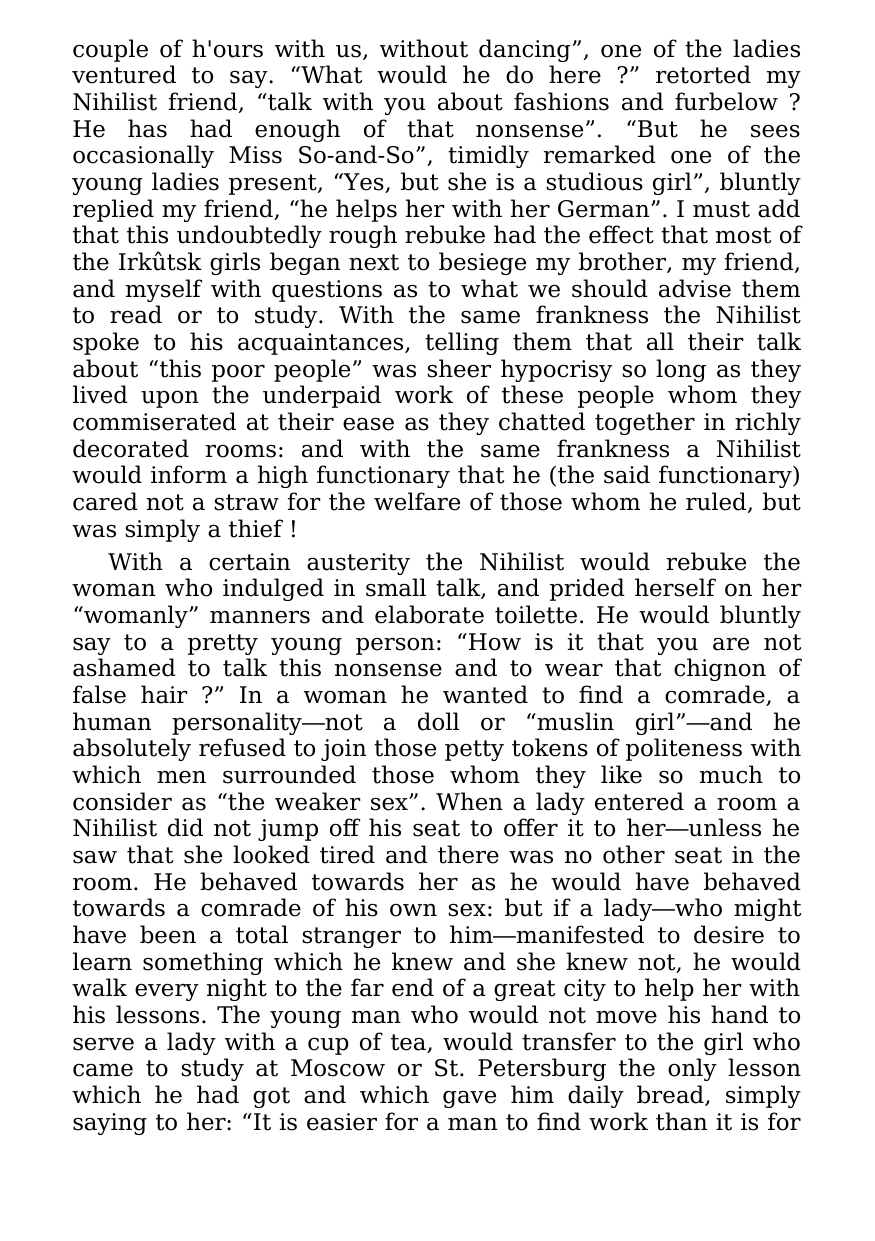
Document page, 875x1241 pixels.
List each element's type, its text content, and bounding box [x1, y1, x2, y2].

text With a certain austerity the Nihilist would rebuke the woman who indulged in small talk, and prided herself on her “womanly” manners and elaborate toilette. He would bluntly say to a pretty young person: “How is it that you are not ashamed to talk this nonsense and to wear that chignon of false hair ?” In a woman he wanted to find a comrade, a human personality―not a doll or “muslin girl”―and he absolutely refused to join those petty tokens of politeness with which men surrounded those whom they like so much to consider as “the weaker sex”. When a lady entered a room a Nihilist did not jump off his seat to offer it to her―unless he saw that she looked tired and there was no other seat in the room. He behaved towards her as he would have behaved towards a comrade of his own sex: but if a lady―who might have been a total stranger to him―manifested to desire to learn something which he knew and she knew not, he would walk every night to the far end of a great city to help her with his lessons. The young man who would not move his hand to serve a lady with a cup of tea, would transfer to the girl who came to study at Moscow or St. Petersburg the only lesson which he had got and which gave him daily bread, simply saying to her: “It is easier for a man to find work than it is for [72, 549, 802, 1135]
text couple of h'ours with us, without dancing”, one of the ladies ventured to say. “What would he do here ?” retorted my Nihilist friend, “talk with you about fashions and furbelow ? He has had enough of that nonsense”. “But he sees occasionally Miss So-and-So”, timidly remarked one of the young ladies present, “Yes, but she is a studious girl”, bluntly replied my friend, “he helps her with her German”. I must add that this undoubtedly rough rebuke had the effect that most of the Irkûtsk girls began next to besiege my brother, my friend, and myself with questions as to what we should advise them to read or to study. With the same frankness the Nihilist spoke to his acquaintances, telling them that all their talk about “this poor people” was sheer hypocrisy so long as they lived upon the underpaid work of these people whom they commiserated at their ease as they chatted together in richly decorated rooms: and with the same frankness a Nihilist would inform a high functionary that he (the said functionary) cared not a straw for the welfare of those whom he ruled, but was simply a thief ! [72, 36, 802, 543]
